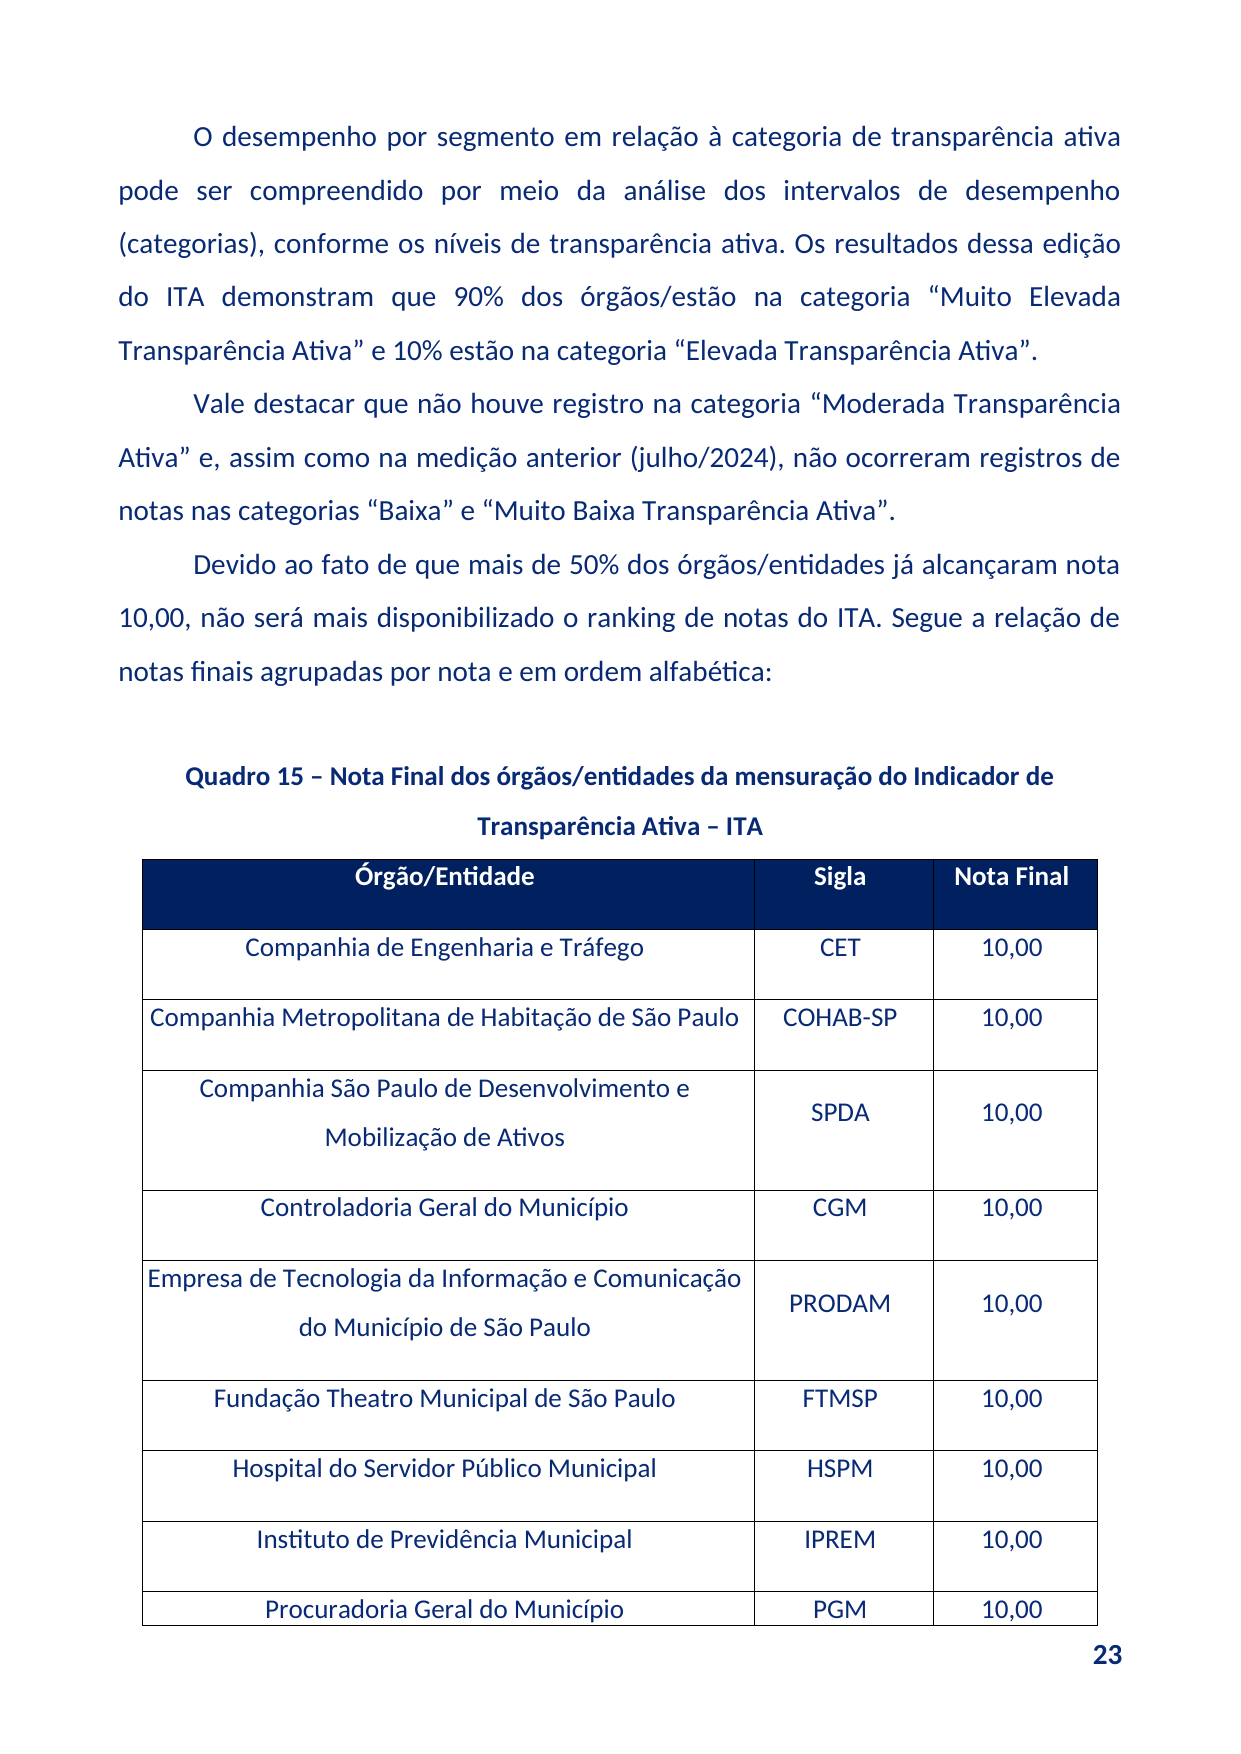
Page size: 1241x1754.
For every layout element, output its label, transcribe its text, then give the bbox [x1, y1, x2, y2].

table_cell Fundação Theatro Municipal de São Paulo [143, 1381, 754, 1450]
table_cell 10,00 [934, 1592, 1097, 1625]
table_cell CGM [755, 1191, 933, 1260]
table_cell CET [755, 930, 933, 999]
table_cell 10,00 [934, 1000, 1097, 1070]
table_cell Procuradoria Geral do Município [143, 1592, 754, 1625]
text O desempenho por segmento em relação à categoria de transparência ativa pode ser compreendido por meio da análise dos intervalos de desempenho (categorias), conforme os níveis de transparência ativa. Os resultados dessa edição do ITA demonstram que 90% dos órgãos/estão na categoria “Muito Elevada Transparência Ativa” e 10% estão na categoria “Elevada Transparência Ativa”. [118, 118, 1122, 368]
table_cell Companhia São Paulo de Desenvolvimento e Mobilização de Ativos [143, 1071, 754, 1189]
table_header Nota Final [934, 860, 1097, 929]
text Devido ao fato de que mais de 50% dos órgãos/entidades já alcançaram nota 10,00, não será mais disponibilizado o ranking de notas do ITA. Segue a relação de notas finais agrupadas por nota e em ordem alfabética: [118, 546, 1122, 688]
table_cell 10,00 [934, 1261, 1097, 1380]
table_cell Controladoria Geral do Município [143, 1191, 754, 1260]
table_cell SPDA [755, 1071, 933, 1189]
table_cell PRODAM [755, 1261, 933, 1380]
table_header Sigla [755, 860, 933, 929]
table_cell 10,00 [934, 1522, 1097, 1591]
table_header Órgão/Entidade [143, 860, 754, 929]
table_cell 10,00 [934, 1451, 1097, 1521]
text Vale destacar que não houve registro na categoria “Moderada Transparência Ativa” e, assim como na medição anterior (julho/2024), não ocorreram registros de notas nas categorias “Baixa” e “Muito Baixa Transparência Ativa”. [118, 385, 1122, 528]
table_cell Companhia Metropolitana de Habitação de São Paulo [143, 1000, 754, 1070]
table_cell Companhia de Engenharia e Tráfego [143, 930, 754, 999]
table_cell 10,00 [934, 1191, 1097, 1260]
table_cell PGM [755, 1592, 933, 1625]
table_cell FTMSP [755, 1381, 933, 1450]
table_cell 10,00 [934, 930, 1097, 999]
table_cell Instituto de Previdência Municipal [143, 1522, 754, 1591]
table_cell HSPM [755, 1451, 933, 1521]
table_cell 10,00 [934, 1381, 1097, 1450]
table_cell Hospital do Servidor Público Municipal [143, 1451, 754, 1521]
table_cell Empresa de Tecnologia da Informação e Comunicação do Município de São Paulo [143, 1261, 754, 1380]
table_cell COHAB-SP [755, 1000, 933, 1070]
text Quadro 15 – Nota Final dos órgãos/entidades da mensuração do Indicador de Transparência Ativa – ITA [118, 759, 1122, 842]
table_cell 10,00 [934, 1071, 1097, 1189]
table_cell IPREM [755, 1522, 933, 1591]
